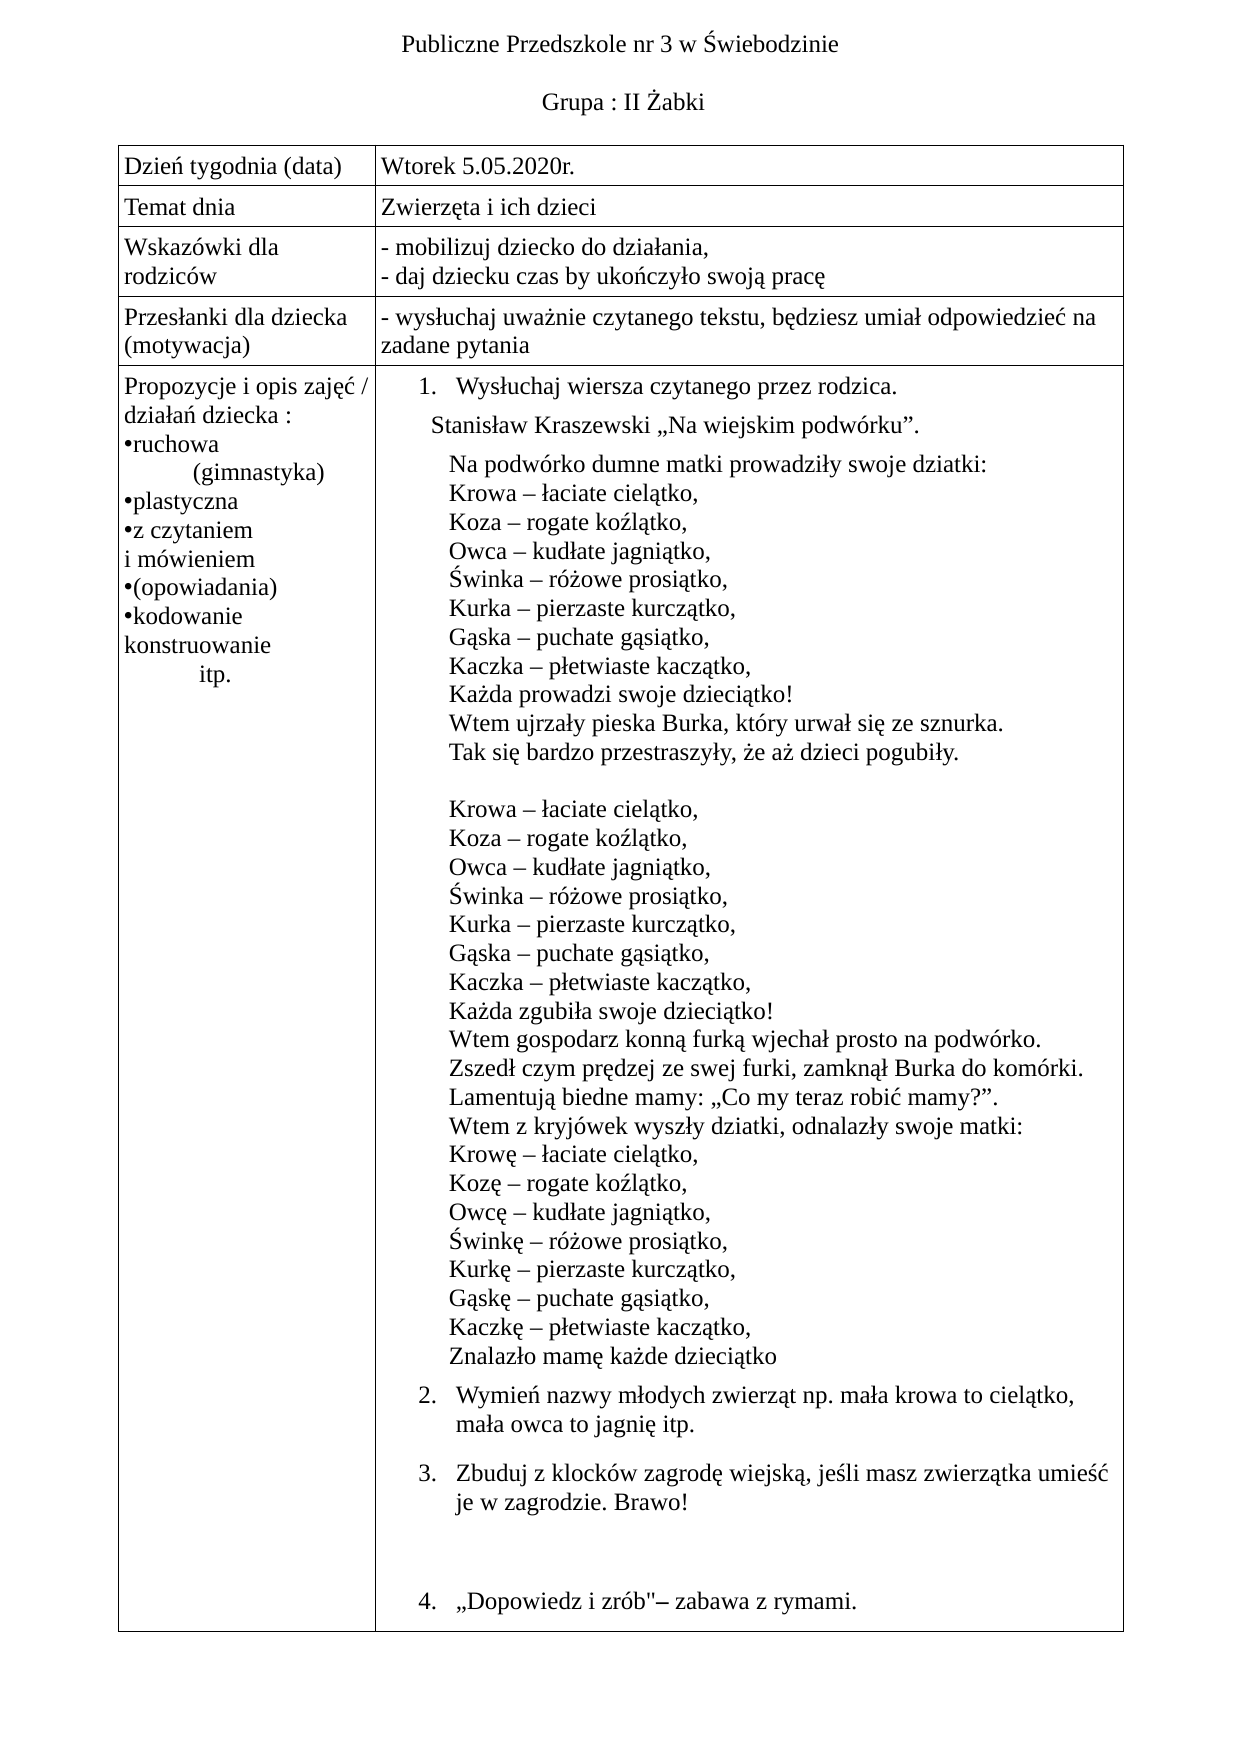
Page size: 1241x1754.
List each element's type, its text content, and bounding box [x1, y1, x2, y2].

table_cell Temat dnia [119, 186, 375, 226]
text Publiczne Przedszkole nr 3 w Świebodzinie [118, 29, 1122, 58]
table_cell Wskazówki dla rodziców [119, 227, 375, 296]
table_cell Propozycje i opis zajęć / działań dziecka : ruchowa (gimnastyka) plastyczna z czytaniem i mówieniem (opowiadania) kodowanie konstruowanie itp. [119, 366, 375, 1631]
table_cell Wysłuchaj wiersza czytanego przez rodzica. Stanisław Kraszewski „Na wiejskim podwórku”. Na podwórko dumne matki prowadziły swoje dziatki: Krowa – łaciate cielątko, Koza – rogate koźlątko, Owca – kudłate jagniątko, Świnka – różowe prosiątko, Kurka – pierzaste kurczątko, Gąska – puchate gąsiątko, Kaczka – płetwiaste kaczątko, Każda prowadzi swoje dzieciątko! Wtem ujrzały pieska Burka, który urwał się ze sznurka. Tak się bardzo przestraszyły, że aż dzieci pogubiły. Krowa – łaciate cielątko, Koza – rogate koźlątko, Owca – kudłate jagniątko, Świnka – różowe prosiątko, Kurka – pierzaste kurczątko, Gąska – puchate gąsiątko, Kaczka – płetwiaste kaczątko, Każda zgubiła swoje dzieciątko! Wtem gospodarz konną furką wjechał prosto na podwórko. Zszedł czym prędzej ze swej furki, zamknął Burka do komórki. Lamentują biedne mamy: „Co my teraz robić mamy?”. Wtem z kryjówek wyszły dziatki, odnalazły swoje matki: Krowę – łaciate cielątko, Kozę – rogate koźlątko, Owcę – kudłate jagniątko, Świnkę – różowe prosiątko, Kurkę – pierzaste kurczątko, Gąskę – puchate gąsiątko, Kaczkę – płetwiaste kaczątko, Znalazło mamę każde dzieciątko Wymień nazwy młodych zwierząt np. mała krowa to cielątko, mała owca to jagnię itp. Zbuduj z klocków zagrodę wiejską, jeśli masz zwierzątka umieść je w zagrodzie. Brawo! „Dopowiedz i zrób"– zabawa z rymami. [376, 366, 1123, 1631]
table_header Wtorek 5.05.2020r. [376, 146, 1123, 185]
text Grupa : II Żabki [118, 87, 1122, 116]
table_cell Przesłanki dla dziecka (motywacja) [119, 297, 375, 365]
table_cell Zwierzęta i ich dzieci [376, 186, 1123, 226]
table_header Dzień tygodnia (data) [119, 146, 375, 185]
table_cell - mobilizuj dziecko do działania, - daj dziecku czas by ukończyło swoją pracę [376, 227, 1123, 296]
table_cell - wysłuchaj uważnie czytanego tekstu, będziesz umiał odpowiedzieć na zadane pytania [376, 297, 1123, 365]
